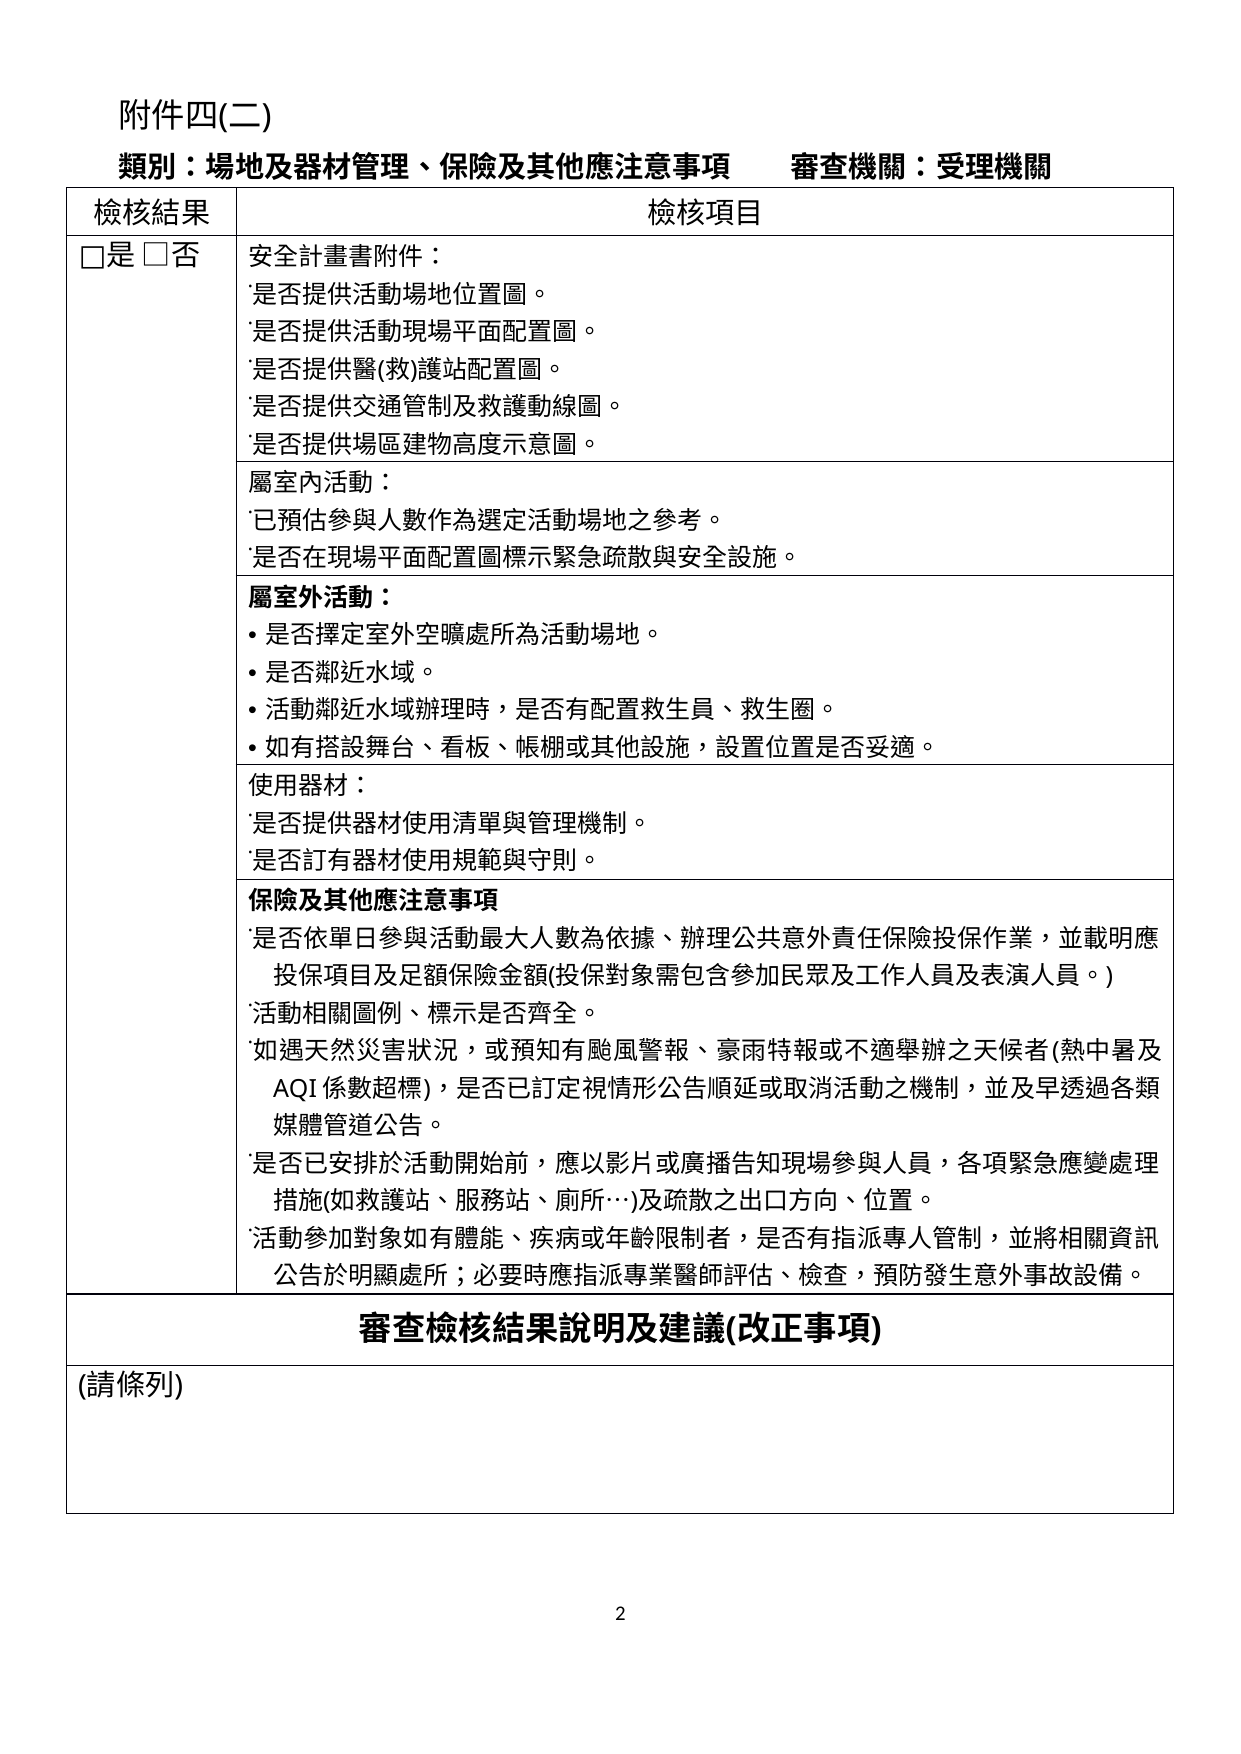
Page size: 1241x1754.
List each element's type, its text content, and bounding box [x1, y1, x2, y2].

table_header 檢核項目 [237, 188, 1173, 235]
table_cell 屬室內活動： ˙已預估參與人數作為選定活動場地之參考。 ˙是否在現場平面配置圖標示緊急疏散與安全設施。 [237, 462, 1173, 575]
table_cell 保險及其他應注意事項 ˙是否依單日參與活動最大人數為依據、辦理公共意外責任保險投保作業，並載明應投保項目及足額保險金額(投保對象需包含參加民眾及工作人員及表演人員。) ˙活動相關圖例、標示是否齊全。 ˙如遇天然災害狀況，或預知有颱風警報、豪雨特報或不適舉辦之天候者(熱中暑及AQI係數超標)，是否已訂定視情形公告順延或取消活動之機制，並及早透過各類媒體管道公告。 ˙是否已安排於活動開始前，應以影片或廣播告知現場參與人員，各項緊急應變處理措施(如救護站、服務站、廁所…)及疏散之出口方向、位置。 ˙活動參加對象如有體能、疾病或年齡限制者，是否有指派專人管制，並將相關資訊公告於明顯處所；必要時應指派專業醫師評估、檢查，預防發生意外事故設備。 [237, 880, 1173, 1292]
table_cell (請條列) [67, 1366, 1173, 1512]
text 類別：場地及器材管理、保險及其他應注意事項 審查機關：受理機關 [118, 137, 1122, 187]
table_header 檢核結果 [67, 188, 236, 235]
table_header 審查檢核結果說明及建議(改正事項) [67, 1295, 1173, 1364]
table_cell 安全計畫書附件： ˙是否提供活動場地位置圖。 ˙是否提供活動現場平面配置圖。 ˙是否提供醫(救)護站配置圖。 ˙是否提供交通管制及救護動線圖。 ˙是否提供場區建物高度示意圖。 [237, 236, 1173, 461]
table_cell □是 □否 [67, 236, 236, 1292]
table_cell 屬室外活動： 是否擇定室外空曠處所為活動場地。 是否鄰近水域。 活動鄰近水域辦理時，是否有配置救生員、救生圈。 如有搭設舞台、看板、帳棚或其他設施，設置位置是否妥適。 [237, 576, 1173, 764]
table_cell 使用器材： ˙是否提供器材使用清單與管理機制。 ˙是否訂有器材使用規範與守則。 [237, 765, 1173, 879]
